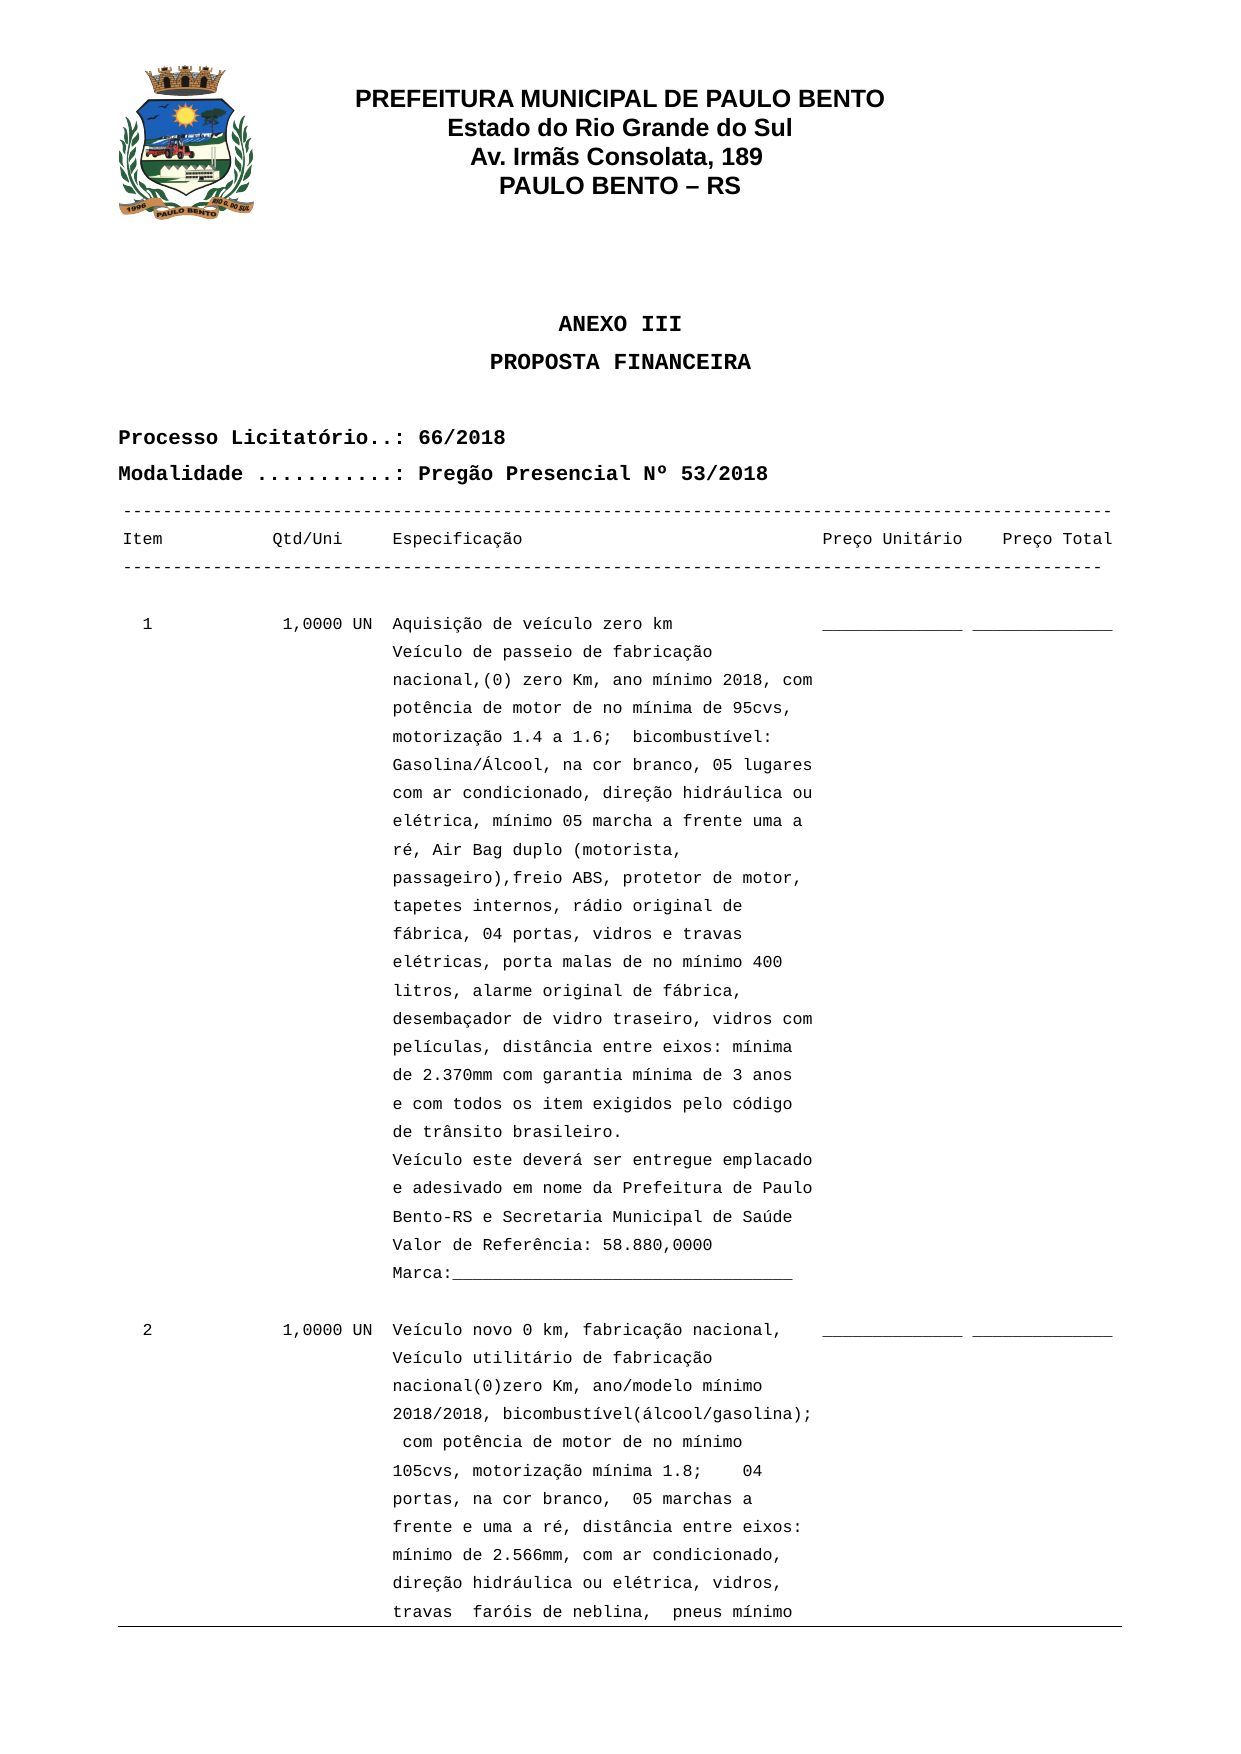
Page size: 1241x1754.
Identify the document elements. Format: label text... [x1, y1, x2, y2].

text ANEXO III [118, 312, 1122, 338]
text --------------------------------------------------------------------------------------------------- Item Qtd/Uni Especificação Preço Unitário Preço Total -------------------------------------------------------------------------------------------------- 1 1,0000 UN Aquisição de veículo zero km ______________ ______________ Veículo de passeio de fabricação nacional,(0) zero Km, ano mínimo 2018, com potência de motor de no mínima de 95cvs, motorização 1.4 a 1.6; bicombustível: Gasolina/Álcool, na cor branco, 05 lugares com ar condicionado, direção hidráulica ou elétrica, mínimo 05 marcha a frente uma a ré, Air Bag duplo (motorista, passageiro),freio ABS, protetor de motor, tapetes internos, rádio original de fábrica, 04 portas, vidros e travas elétricas, porta malas de no mínimo 400 litros, alarme original de fábrica, desembaçador de vidro traseiro, vidros com películas, distância entre eixos: mínima de 2.370mm com garantia mínima de 3 anos e com todos os item exigidos pelo código de trânsito brasileiro. Veículo este deverá ser entregue emplacado e adesivado em nome da Prefeitura de Paulo Bento-RS e Secretaria Municipal de Saúde Valor de Referência: 58.880,0000 Marca:__________________________________ 2 1,0000 UN Veículo novo 0 km, fabricação nacional, ______________ ______________ Veículo utilitário de fabricação nacional(0)zero Km, ano/modelo mínimo 2018/2018, bicombustível(álcool/gasolina); com potência de motor de no mínimo 105cvs, motorização mínima 1.8; 04 portas, na cor branco, 05 marchas a frente e uma a ré, distância entre eixos: mínimo de 2.566mm, com ar condicionado, direção hidráulica ou elétrica, vidros, travas faróis de neblina, pneus mínimo [118, 498, 1122, 1626]
text PROPOSTA FINANCEIRA [118, 350, 1122, 376]
picture [118, 65, 254, 220]
text Processo Licitatório..: 66/2018 [118, 427, 1122, 451]
text Modalidade ...........: Pregão Presencial Nº 53/2018 [118, 463, 1122, 486]
